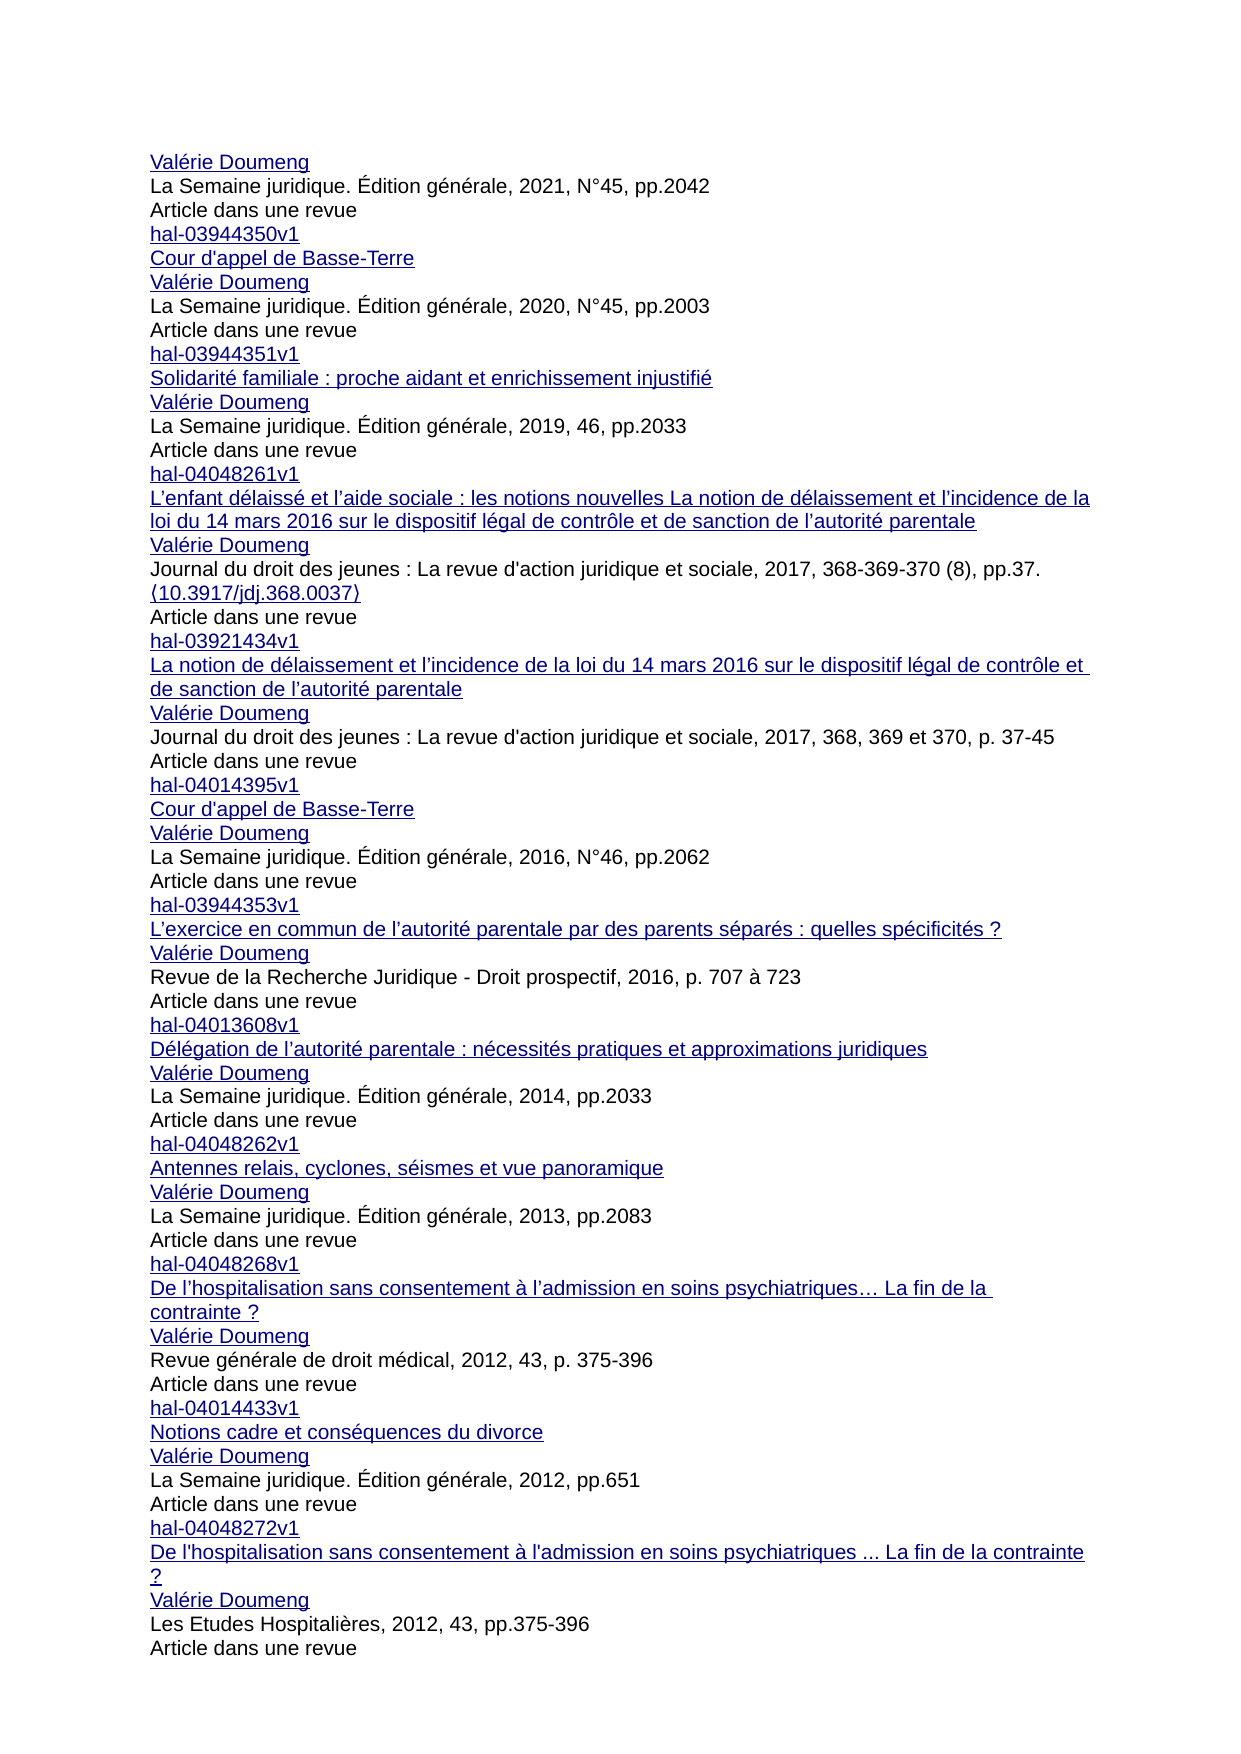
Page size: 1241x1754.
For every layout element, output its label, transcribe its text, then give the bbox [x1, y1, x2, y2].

table_cell Solidarité familiale : proche aidant et enrichissement injustifié Valérie Doumeng La Semaine juridique. Édition générale, 2019, 46, pp.2033 Article dans une revue hal-04048261v1 [150, 366, 1090, 485]
table_cell de sanction de l’autorité parentale Valérie Doumeng Journal du droit des jeunes : La revue d'action juridique et sociale, 2017, 368, 369 et 370, p. 37-45 Article dans une revue hal-04014395v1 [150, 675, 1090, 797]
table_cell Cour d'appel de Basse-Terre Valérie Doumeng La Semaine juridique. Édition générale, 2016, N°46, pp.2062 Article dans une revue hal-03944353v1 [150, 797, 1090, 917]
table_cell De l'hospitalisation sans consentement à l'admission en soins psychiatriques ... La fin de la contrainte ? Valérie Doumeng Les Etudes Hospitalières, 2012, 43, pp.375-396 Article dans une revue [150, 1540, 1090, 1659]
table_cell Délégation de l’autorité parentale : nécessités pratiques et approximations juridiques Valérie Doumeng La Semaine juridique. Édition générale, 2014, pp.2033 Article dans une revue hal-04048262v1 [150, 1036, 1090, 1156]
table_cell L’exercice en commun de l’autorité parentale par des parents séparés : quelles spécificités ? Valérie Doumeng Revue de la Recherche Juridique - Droit prospectif, 2016, p. 707 à 723 Article dans une revue hal-04013608v1 [150, 917, 1090, 1036]
table_cell De l’hospitalisation sans consentement à l’admission en soins psychiatriques… La fin de la contrainte ? Valérie Doumeng Revue générale de droit médical, 2012, 43, p. 375-396 Article dans une revue hal-04014433v1 [150, 1276, 1090, 1420]
table_cell Antennes relais, cyclones, séismes et vue panoramique Valérie Doumeng La Semaine juridique. Édition générale, 2013, pp.2083 Article dans une revue hal-04048268v1 [150, 1156, 1090, 1276]
table_cell loi du 14 mars 2016 sur le dispositif légal de contrôle et de sanction de l’autorité parentale Valérie Doumeng Journal du droit des jeunes : La revue d'action juridique et sociale, 2017, 368-369-370 (8), pp.37. ⟨10.3917/jdj.368.0037⟩ Article dans une revue hal-03921434v1 [150, 507, 1090, 653]
table_cell Notions cadre et conséquences du divorce Valérie Doumeng La Semaine juridique. Édition générale, 2012, pp.651 Article dans une revue hal-04048272v1 [150, 1420, 1090, 1539]
table_cell Cour d'appel de Basse-Terre Valérie Doumeng La Semaine juridique. Édition générale, 2020, N°45, pp.2003 Article dans une revue hal-03944351v1 [150, 246, 1090, 366]
table_cell Valérie Doumeng La Semaine juridique. Édition générale, 2021, N°45, pp.2042 Article dans une revue hal-03944350v1 [150, 150, 1090, 246]
table_cell La notion de délaissement et l’incidence de la loi du 14 mars 2016 sur le dispositif légal de contrôle et [150, 653, 1090, 674]
table_cell L’enfant délaissé et l’aide sociale : les notions nouvelles La notion de délaissement et l’incidence de la [150, 485, 1090, 506]
